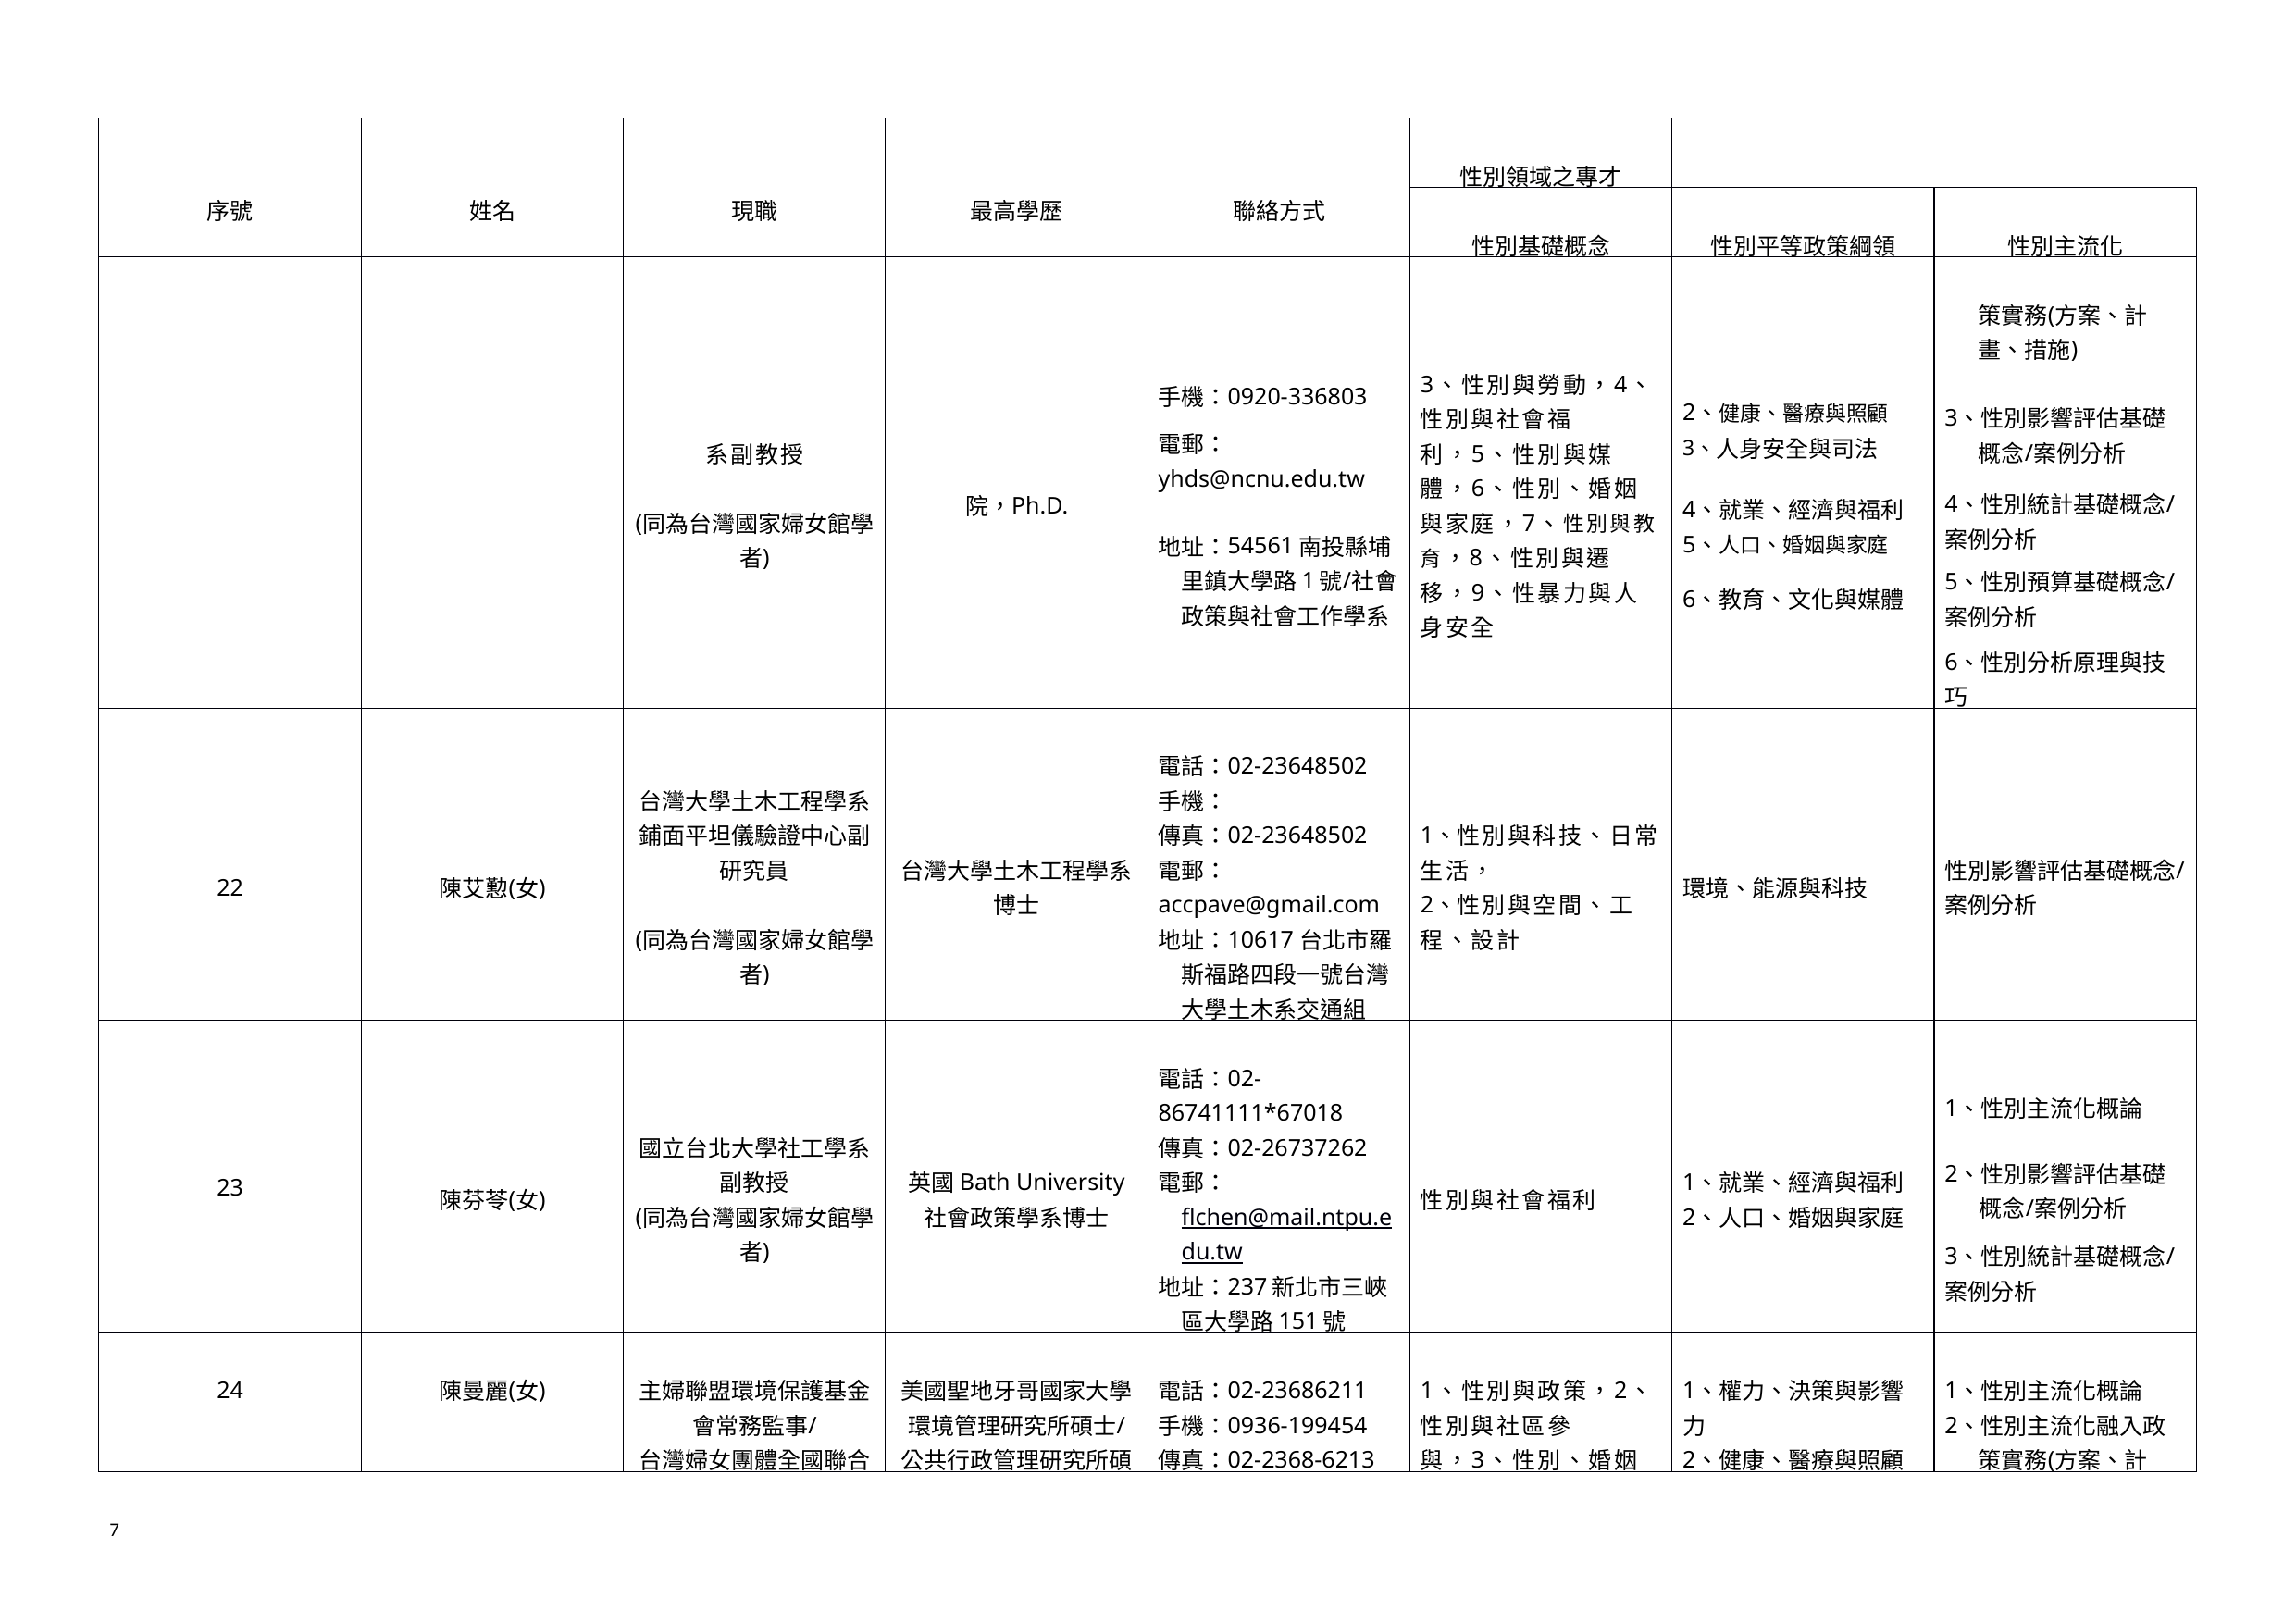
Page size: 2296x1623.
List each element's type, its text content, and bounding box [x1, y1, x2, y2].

table_cell 環境、能源與科技 [1672, 709, 1933, 1020]
table_cell 手機：0920-336803 電郵：yhds@ncnu.edu.tw 地址：54561南投縣埔里鎮大學路1號/社會政策與社會工作學系 [1148, 257, 1409, 707]
table_cell 1、就業、經濟與福利 2、人口、婚姻與家庭 [1672, 1021, 1933, 1332]
table_header 性別領域之專才 [1410, 118, 1671, 187]
table_cell 台灣大學土木工程學系博士 [886, 709, 1148, 1020]
table_cell 2、健康、醫療與照顧 3、人身安全與司法 4、就業、經濟與福利 5、人口、婚姻與家庭 6、教育、文化與媒體 [1672, 257, 1933, 707]
table_cell 主婦聯盟環境保護基金會常務監事/ 台灣婦女團體全國聯合 [624, 1333, 885, 1470]
table_cell 性別平等政策綱領 [1672, 188, 1933, 256]
table_cell [362, 257, 623, 707]
table_cell 22 [99, 709, 361, 1020]
table_cell 台灣大學土木工程學系鋪面平坦儀驗證中心副研究員 (同為台灣國家婦女館學者) [624, 709, 885, 1020]
table_cell 美國聖地牙哥國家大學 環境管理研究所碩士/ 公共行政管理研究所碩 [886, 1333, 1148, 1470]
table_cell 陳芬苓(女) [362, 1021, 623, 1332]
table_cell 英國Bath University社會政策學系博士 [886, 1021, 1148, 1332]
table_cell 策實務(方案、計畫、措施) 3、性別影響評估基礎概念/案例分析 4、性別統計基礎概念/案例分析 5、性別預算基礎概念/案例分析 6、性別分析原理與技巧 [1935, 257, 2196, 707]
table_cell 陳艾懃(女) [362, 709, 623, 1020]
table_header 最高學歷 [886, 118, 1148, 256]
table_header 姓名 [362, 118, 623, 256]
table_cell 23 [99, 1021, 361, 1332]
table_cell 院，Ph.D. [886, 257, 1148, 707]
table_cell 24 [99, 1333, 361, 1470]
table_cell 1、性別與政策，2、性別與社區參與，3、性別、婚姻 [1410, 1333, 1671, 1470]
table_cell 性別主流化 [1935, 188, 2196, 256]
table_cell 國立台北大學社工學系副教授 (同為台灣國家婦女館學者) [624, 1021, 885, 1332]
table_header 聯絡方式 [1148, 118, 1409, 256]
table_cell 性別影響評估基礎概念/案例分析 [1935, 709, 2196, 1020]
table_cell 1、權力、決策與影響力 2、健康、醫療與照顧 [1672, 1333, 1933, 1470]
table_cell 陳曼麗(女) [362, 1333, 623, 1470]
table_cell 性別基礎概念 [1410, 188, 1671, 256]
table_cell 電話：02-23686211 手機：0936-199454 傳真：02-2368-6213 [1148, 1333, 1409, 1470]
table_cell 電話：02-23648502 手機： 傳真：02-23648502 電郵：accpave@gmail.com 地址：10617 台北市羅斯福路四段一號台灣大學土木系交通組 [1148, 709, 1409, 1020]
table_cell 電話：02-86741111*67018 傳真：02-26737262 電郵：flchen@mail.ntpu.edu.tw 地址：237新北市三峽區大學路151號 [1148, 1021, 1409, 1332]
table_header 序號 [99, 118, 361, 256]
table_cell 1、性別主流化概論 2、性別主流化融入政策實務(方案、計 [1935, 1333, 2196, 1470]
table_cell 1、性別主流化概論 2、性別影響評估基礎概念/案例分析 3、性別統計基礎概念/案例分析 [1935, 1021, 2196, 1332]
table_cell 3、性別與勞動，4、性別與社會福利，5、性別與媒體，6、性別、婚姻與家庭，7、性別與教育，8、性別與遷移，9、性暴力與人身安全 [1410, 257, 1671, 707]
table_cell 1、性別與科技、日常生活， 2、性別與空間、工程、設計 [1410, 709, 1671, 1020]
table_header 現職 [624, 118, 885, 256]
table_cell 系副教授 (同為台灣國家婦女館學者) [624, 257, 885, 707]
table_cell [99, 257, 361, 707]
table_cell 性別與社會福利 [1410, 1021, 1671, 1332]
